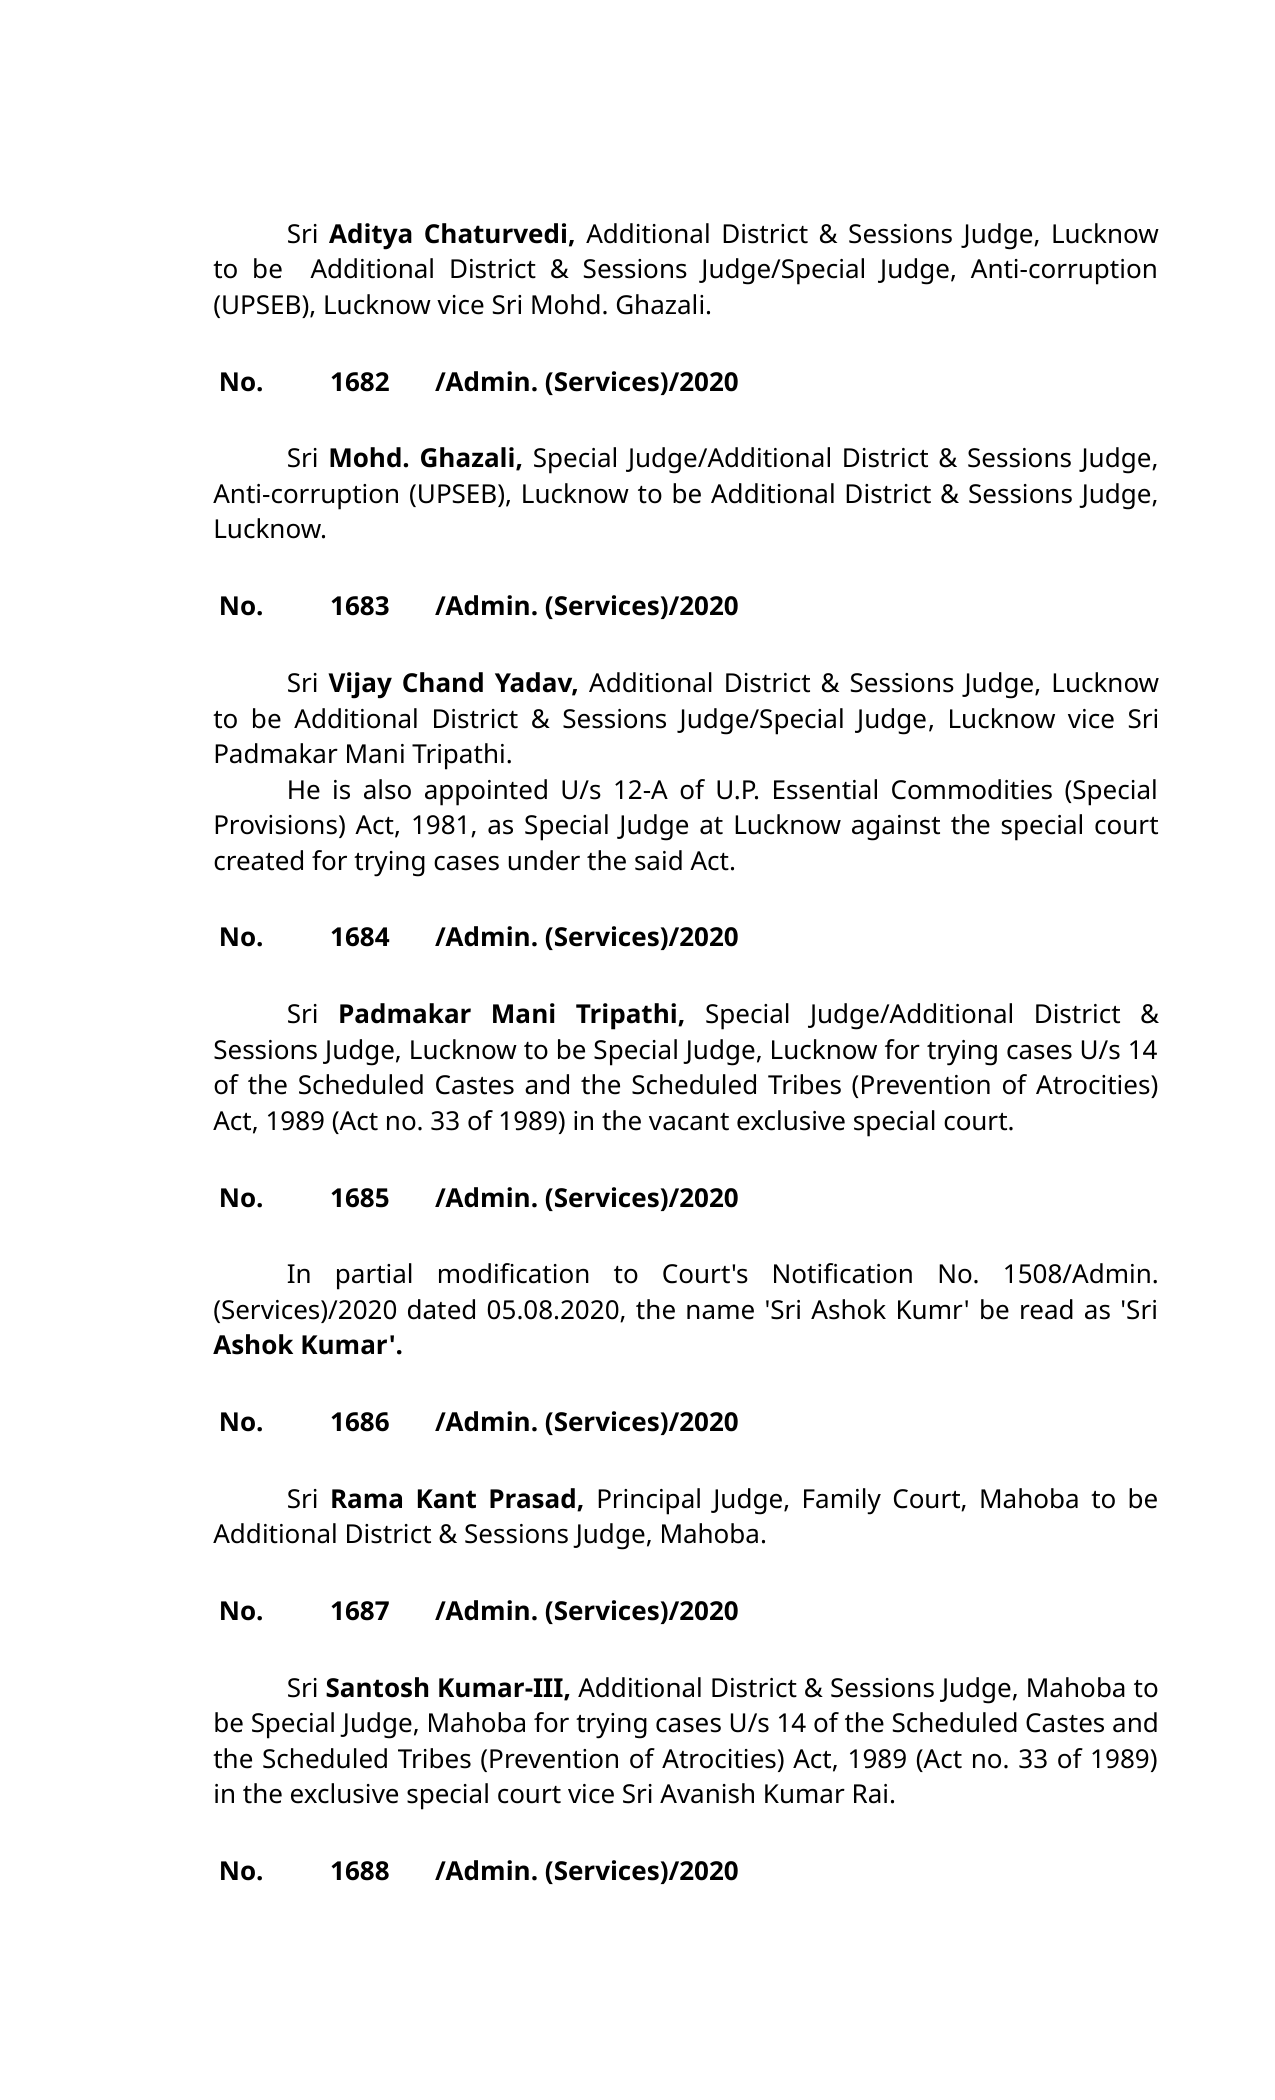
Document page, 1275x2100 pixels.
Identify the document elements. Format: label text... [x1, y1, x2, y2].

text Sri Padmakar Mani Tripathi, Special Judge/Additional District & Sessions Judge, Lucknow to be Special Judge, Lucknow for trying cases U/s 14 of the Scheduled Castes and the Scheduled Tribes (Prevention of Atrocities) Act, 1989 (Act no. 33 of 1989) in the vacant exclusive special court. [213, 996, 1159, 1138]
table_header No. [213, 358, 287, 404]
text Sri Aditya Chaturvedi, Additional District & Sessions Judge, Lucknow to be Additional District & Sessions Judge/Special Judge, Anti-corruption (UPSEB), Lucknow vice Sri Mohd. Ghazali. [213, 216, 1159, 322]
text Sri Mohd. Ghazali, Special Judge/Additional District & Sessions Judge, Anti-corruption (UPSEB), Lucknow to be Additional District & Sessions Judge, Lucknow. [213, 440, 1159, 547]
text Sri Rama Kant Prasad, Principal Judge, Family Court, Mahoba to be Additional District & Sessions Judge, Mahoba. [213, 1481, 1159, 1552]
text Sri Santosh Kumar-III, Additional District & Sessions Judge, Mahoba to be Special Judge, Mahoba for trying cases U/s 14 of the Scheduled Castes and the Scheduled Tribes (Prevention of Atrocities) Act, 1989 (Act no. 33 of 1989) in the exclusive special court vice Sri Avanish Kumar Rai. [213, 1669, 1159, 1812]
table_header [287, 1398, 429, 1445]
table_header /Admin. (Services)/2020 [429, 582, 787, 629]
table_header /Admin. (Services)/2020 [429, 913, 787, 960]
table_header /Admin. (Services)/2020 [429, 1587, 787, 1634]
table_header /Admin. (Services)/2020 [429, 358, 787, 404]
table_header No. [213, 1587, 287, 1634]
table_header No. [213, 1847, 287, 1894]
table_header [287, 358, 429, 404]
table_header [287, 1847, 429, 1894]
table_header /Admin. (Services)/2020 [429, 1847, 787, 1894]
text In partial modification to Court's Notification No. 1508/Admin.(Services)/2020 dated 05.08.2020, the name 'Sri Ashok Kumr' be read as 'Sri Ashok Kumar'. [213, 1256, 1159, 1362]
table_header [287, 582, 429, 629]
table_header No. [213, 582, 287, 629]
table_header No. [213, 913, 287, 960]
text He is also appointed U/s 12-A of U.P. Essential Commodities (Special Provisions) Act, 1981, as Special Judge at Lucknow against the special court created for trying cases under the said Act. [213, 771, 1159, 878]
table_header No. [213, 1174, 287, 1220]
table_header /Admin. (Services)/2020 [429, 1398, 787, 1445]
table_header /Admin. (Services)/2020 [429, 1174, 787, 1220]
text Sri Vijay Chand Yadav, Additional District & Sessions Judge, Lucknow to be Additional District & Sessions Judge/Special Judge, Lucknow vice Sri Padmakar Mani Tripathi. [213, 665, 1159, 771]
table_header [287, 913, 429, 960]
table_header No. [213, 1398, 287, 1445]
table_header [287, 1174, 429, 1220]
table_header [287, 1587, 429, 1634]
